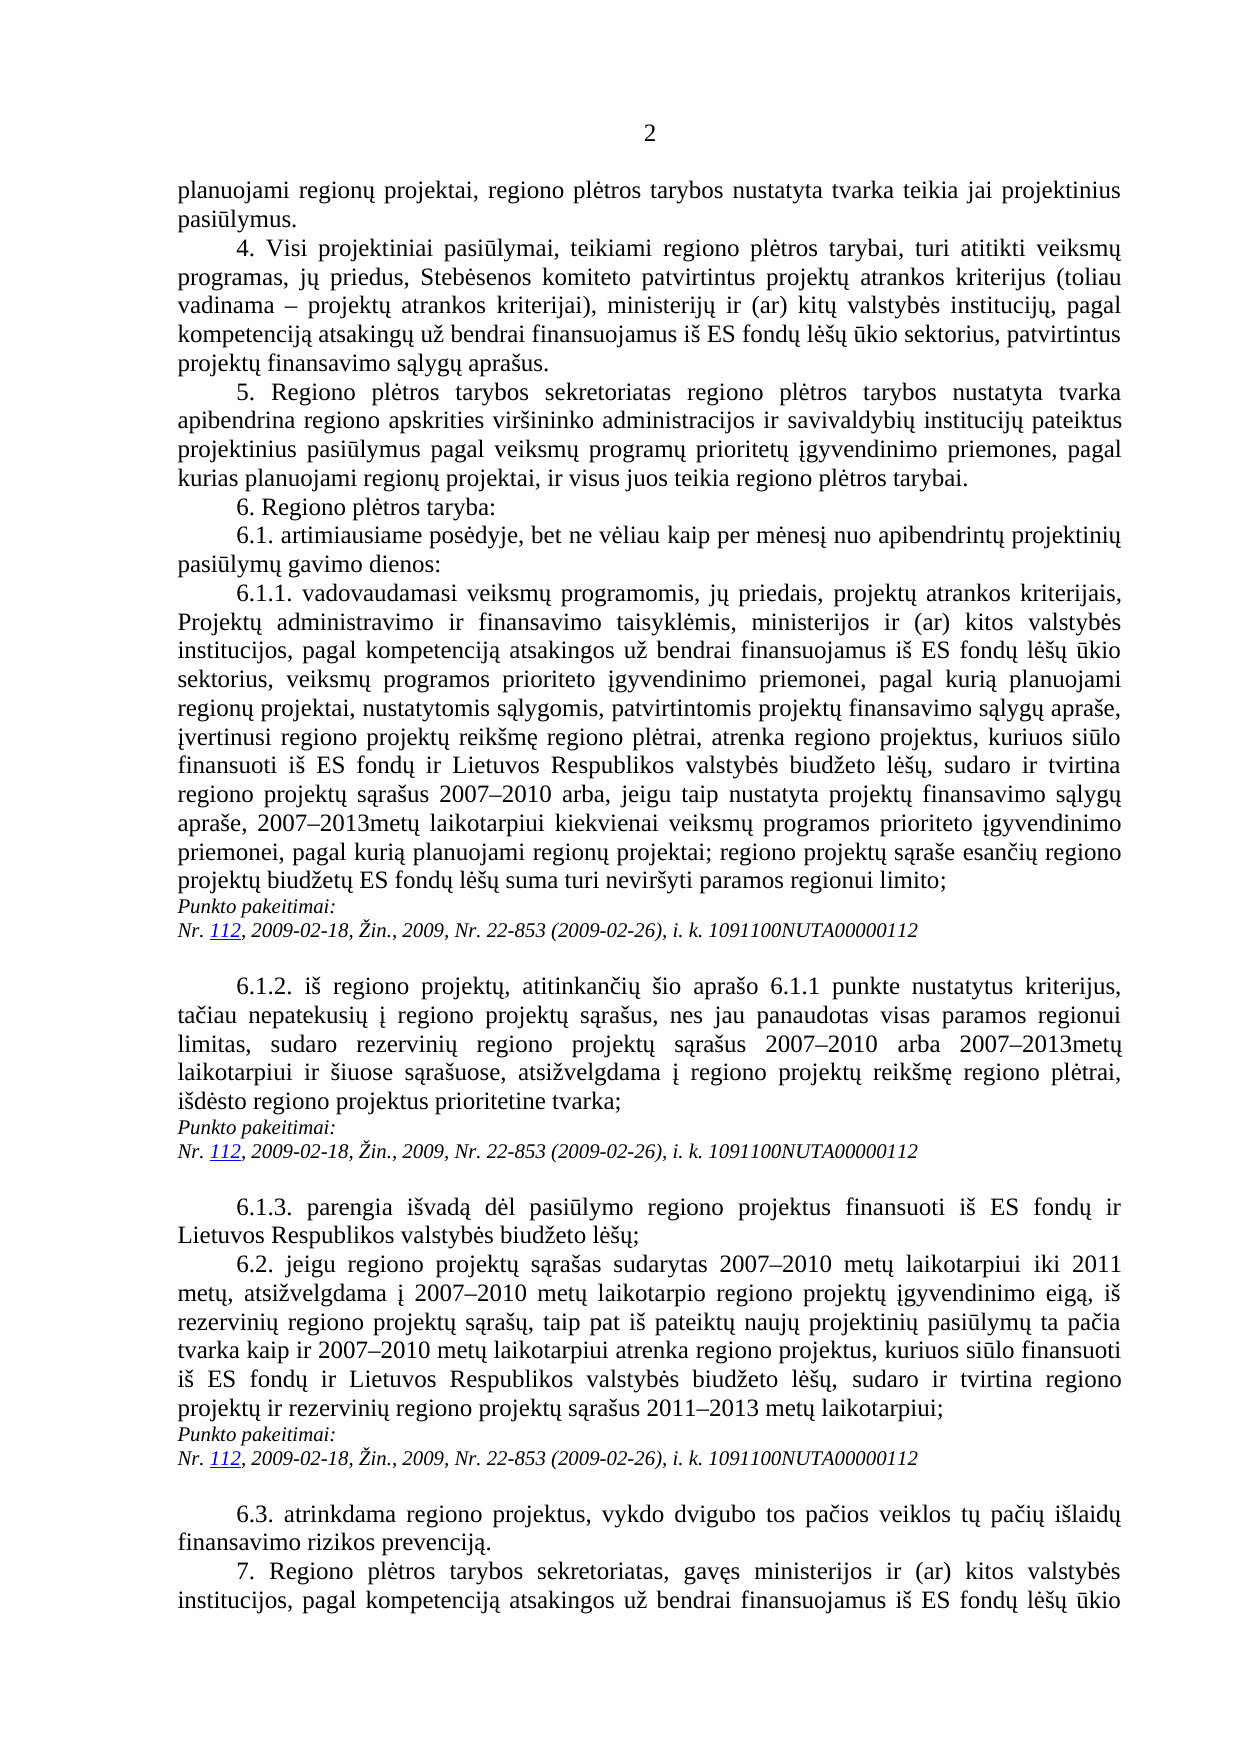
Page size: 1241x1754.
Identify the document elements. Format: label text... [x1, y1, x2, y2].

text 6.1. artimiausiame posėdyje, bet ne vėliau kaip per mėnesį nuo apibendrintų projektinių pasiūlymų gavimo dienos: [177, 521, 1122, 578]
text 6.1.3. parengia išvadą dėl pasiūlymo regiono projektus finansuoti iš ES fondų ir Lietuvos Respublikos valstybės biudžeto lėšų; [177, 1192, 1122, 1249]
text Nr. 112, 2009-02-18, Žin., 2009, Nr. 22-853 (2009-02-26), i. k. 1091100NUTA00000112 [177, 918, 1122, 942]
text 4. Visi projektiniai pasiūlymai, teikiami regiono plėtros tarybai, turi atitikti veiksmų programas, jų priedus, Stebėsenos komiteto patvirtintus projektų atrankos kriterijus (toliau vadinama – projektų atrankos kriterijai), ministerijų ir (ar) kitų valstybės institucijų, pagal kompetenciją atsakingų už bendrai finansuojamus iš ES fondų lėšų ūkio sektorius, patvirtintus projektų finansavimo sąlygų aprašus. [177, 233, 1122, 377]
text Punkto pakeitimai: [177, 1115, 1122, 1139]
text 5. Regiono plėtros tarybos sekretoriatas regiono plėtros tarybos nustatyta tvarka apibendrina regiono apskrities viršininko administracijos ir savivaldybių institucijų pateiktus projektinius pasiūlymus pagal veiksmų programų prioritetų įgyvendinimo priemones, pagal kurias planuojami regionų projektai, ir visus juos teikia regiono plėtros tarybai. [177, 377, 1122, 492]
text 6.2. jeigu regiono projektų sąrašas sudarytas 2007–2010 metų laikotarpiui iki 2011 metų, atsižvelgdama į 2007–2010 metų laikotarpio regiono projektų įgyvendinimo eigą, iš rezervinių regiono projektų sąrašų, taip pat iš pateiktų naujų projektinių pasiūlymų ta pačia tvarka kaip ir 2007–2010 metų laikotarpiui atrenka regiono projektus, kuriuos siūlo finansuoti iš ES fondų ir Lietuvos Respublikos valstybės biudžeto lėšų, sudaro ir tvirtina regiono projektų ir rezervinių regiono projektų sąrašus 2011–2013 metų laikotarpiui; [177, 1249, 1122, 1422]
text Punkto pakeitimai: [177, 894, 1122, 918]
text 6.1.2. iš regiono projektų, atitinkančių šio aprašo 6.1.1 punkte nustatytus kriterijus, tačiau nepatekusių į regiono projektų sąrašus, nes jau panaudotas visas paramos regionui limitas, sudaro rezervinių regiono projektų sąrašus 2007–2010 arba 2007–2013metų laikotarpiui ir šiuose sąrašuose, atsižvelgdama į regiono projektų reikšmę regiono plėtrai, išdėsto regiono projektus prioritetine tvarka; [177, 971, 1122, 1115]
text Nr. 112, 2009-02-18, Žin., 2009, Nr. 22-853 (2009-02-26), i. k. 1091100NUTA00000112 [177, 1446, 1122, 1470]
text Punkto pakeitimai: [177, 1422, 1122, 1446]
text planuojami regionų projektai, regiono plėtros tarybos nustatyta tvarka teikia jai projektinius pasiūlymus. [177, 176, 1122, 233]
text 6.3. atrinkdama regiono projektus, vykdo dvigubo tos pačios veiklos tų pačių išlaidų finansavimo rizikos prevenciją. [177, 1499, 1122, 1556]
text 7. Regiono plėtros tarybos sekretoriatas, gavęs ministerijos ir (ar) kitos valstybės institucijos, pagal kompetenciją atsakingos už bendrai finansuojamus iš ES fondų lėšų ūkio [177, 1556, 1122, 1614]
text 6.1.1. vadovaudamasi veiksmų programomis, jų priedais, projektų atrankos kriterijais, Projektų administravimo ir finansavimo taisyklėmis, ministerijos ir (ar) kitos valstybės institucijos, pagal kompetenciją atsakingos už bendrai finansuojamus iš ES fondų lėšų ūkio sektorius, veiksmų programos prioriteto įgyvendinimo priemonei, pagal kurią planuojami regionų projektai, nustatytomis sąlygomis, patvirtintomis projektų finansavimo sąlygų apraše, įvertinusi regiono projektų reikšmę regiono plėtrai, atrenka regiono projektus, kuriuos siūlo finansuoti iš ES fondų ir Lietuvos Respublikos valstybės biudžeto lėšų, sudaro ir tvirtina regiono projektų sąrašus 2007–2010 arba, jeigu taip nustatyta projektų finansavimo sąlygų apraše, 2007–2013metų laikotarpiui kiekvienai veiksmų programos prioriteto įgyvendinimo priemonei, pagal kurią planuojami regionų projektai; regiono projektų sąraše esančių regiono projektų biudžetų ES fondų lėšų suma turi neviršyti paramos regionui limito; [177, 578, 1122, 894]
text 6. Regiono plėtros taryba: [177, 492, 1122, 521]
text Nr. 112, 2009-02-18, Žin., 2009, Nr. 22-853 (2009-02-26), i. k. 1091100NUTA00000112 [177, 1139, 1122, 1163]
